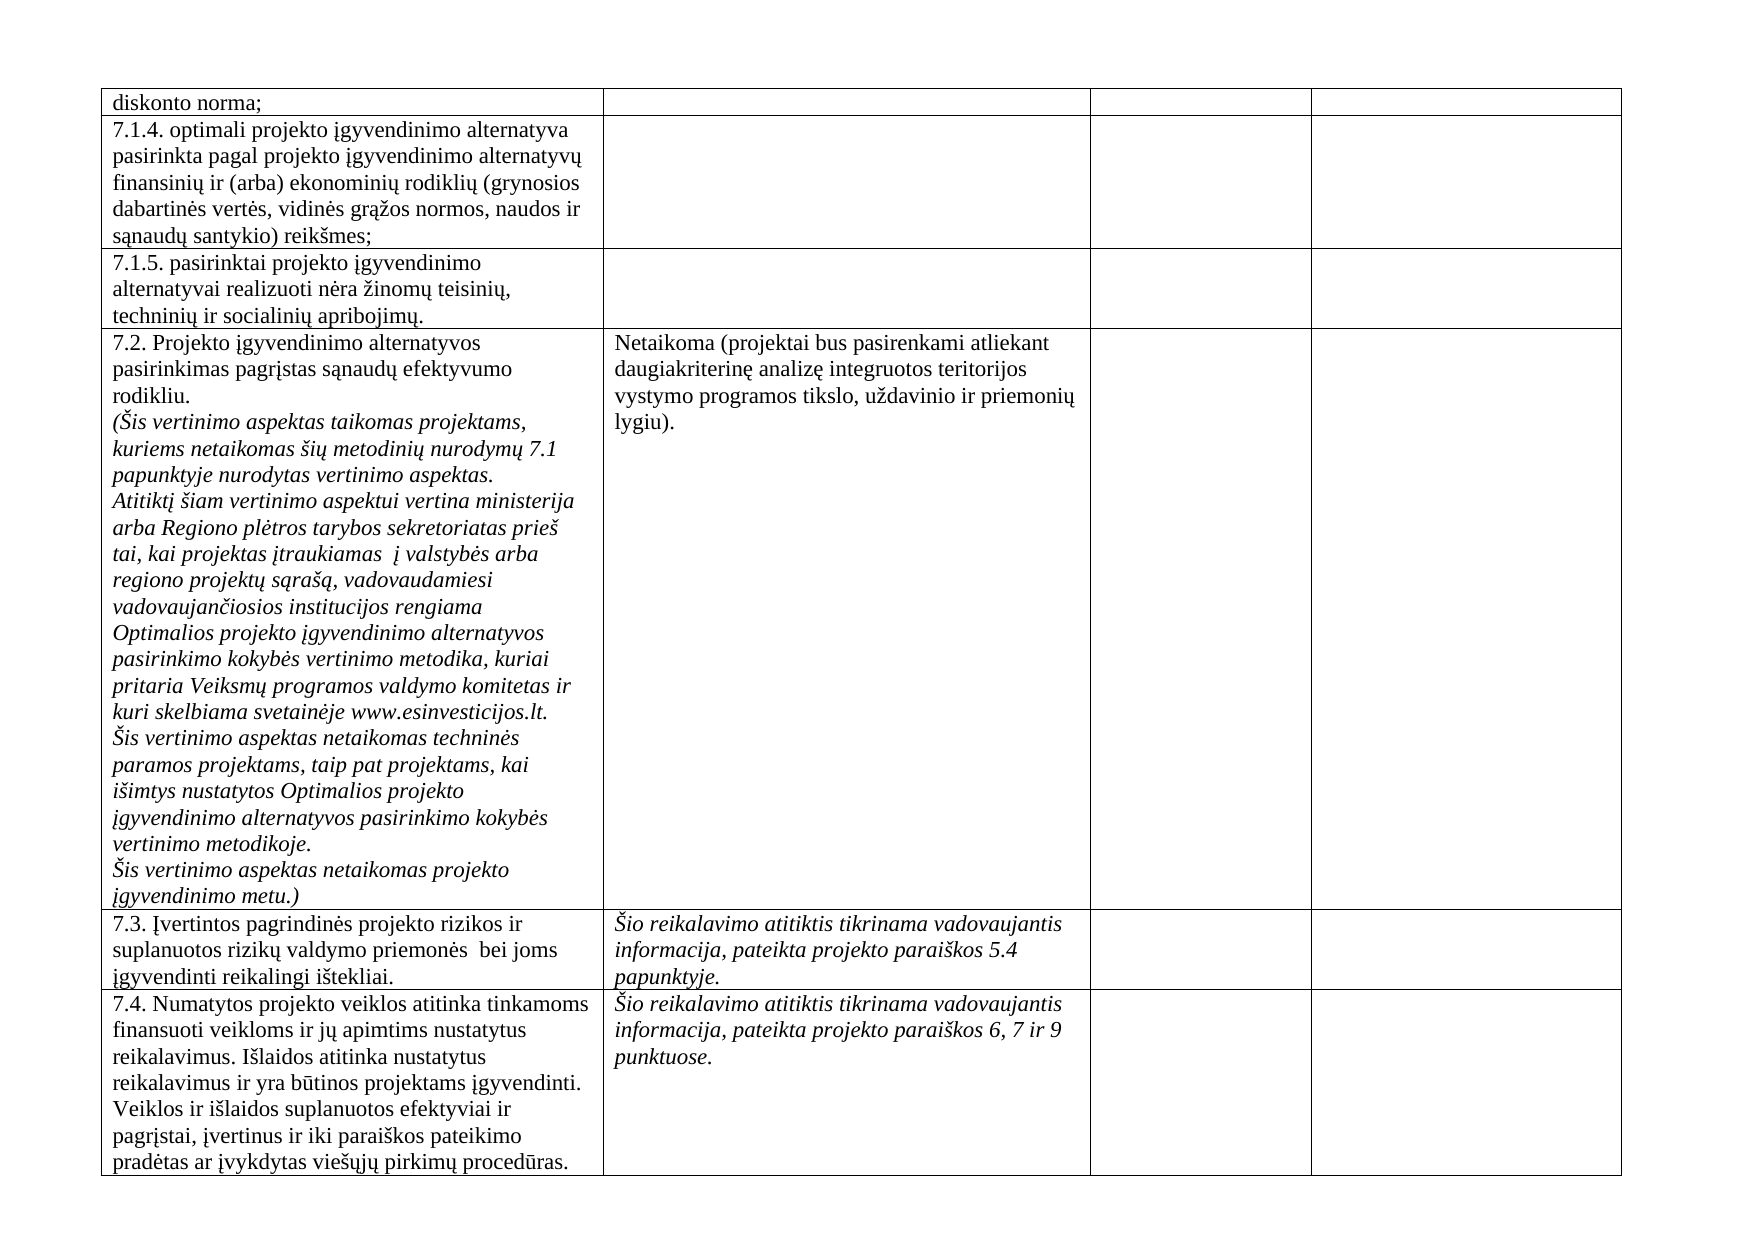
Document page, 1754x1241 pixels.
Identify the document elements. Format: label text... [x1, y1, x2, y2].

table_cell [1312, 116, 1621, 248]
table_cell [1091, 990, 1311, 1174]
table_cell 7.4. Numatytos projekto veiklos atitinka tinkamoms finansuoti veikloms ir jų apimtims nustatytus reikalavimus. Išlaidos atitinka nustatytus reikalavimus ir yra būtinos projektams įgyvendinti. Veiklos ir išlaidos suplanuotos efektyviai ir pagrįstai, įvertinus ir iki paraiškos pateikimo pradėtas ar įvykdytas viešųjų pirkimų procedūras. [102, 990, 603, 1174]
table_cell [604, 249, 1090, 328]
table_cell [604, 89, 1090, 115]
table_cell Netaikoma (projektai bus pasirenkami atliekant daugiakriterinę analizę integruotos teritorijos vystymo programos tikslo, uždavinio ir priemonių lygiu). [604, 329, 1090, 909]
table_cell 7.1.4. optimali projekto įgyvendinimo alternatyva pasirinkta pagal projekto įgyvendinimo alternatyvų finansinių ir (arba) ekonominių rodiklių (grynosios dabartinės vertės, vidinės grąžos normos, naudos ir sąnaudų santykio) reikšmes; [102, 116, 603, 248]
table_cell [1091, 910, 1311, 989]
table_cell diskonto norma; [102, 89, 603, 115]
table_cell [1091, 116, 1311, 248]
table_cell 7.1.5. pasirinktai projekto įgyvendinimo alternatyvai realizuoti nėra žinomų teisinių, techninių ir socialinių apribojimų. [102, 249, 603, 328]
table_cell Šio reikalavimo atitiktis tikrinama vadovaujantis informacija, pateikta projekto paraiškos 5.4 papunktyje. [604, 910, 1090, 989]
table_cell [1091, 329, 1311, 909]
table_cell [1091, 249, 1311, 328]
table_cell [1312, 329, 1621, 909]
table_cell [1312, 990, 1621, 1174]
table_cell [1312, 910, 1621, 989]
table_cell 7.3. Įvertintos pagrindinės projekto rizikos ir suplanuotos rizikų valdymo priemonės bei joms įgyvendinti reikalingi ištekliai. [102, 910, 603, 989]
table_cell [604, 116, 1090, 248]
table_cell [1091, 89, 1311, 115]
table_cell [1312, 89, 1621, 115]
table_cell Šio reikalavimo atitiktis tikrinama vadovaujantis informacija, pateikta projekto paraiškos 6, 7 ir 9 punktuose. [604, 990, 1090, 1174]
table_cell 7.2. Projekto įgyvendinimo alternatyvos pasirinkimas pagrįstas sąnaudų efektyvumo rodikliu. (Šis vertinimo aspektas taikomas projektams, kuriems netaikomas šių metodinių nurodymų 7.1 papunktyje nurodytas vertinimo aspektas. Atitiktį šiam vertinimo aspektui vertina ministerija arba Regiono plėtros tarybos sekretoriatas prieš tai, kai projektas įtraukiamas į valstybės arba regiono projektų sąrašą, vadovaudamiesi vadovaujančiosios institucijos rengiama Optimalios projekto įgyvendinimo alternatyvos pasirinkimo kokybės vertinimo metodika, kuriai pritaria Veiksmų programos valdymo komitetas ir kuri skelbiama svetainėje www.esinvesticijos.lt. Šis vertinimo aspektas netaikomas techninės paramos projektams, taip pat projektams, kai išimtys nustatytos Optimalios projekto įgyvendinimo alternatyvos pasirinkimo kokybės vertinimo metodikoje. Šis vertinimo aspektas netaikomas projekto įgyvendinimo metu.) [102, 329, 603, 909]
table_cell [1312, 249, 1621, 328]
